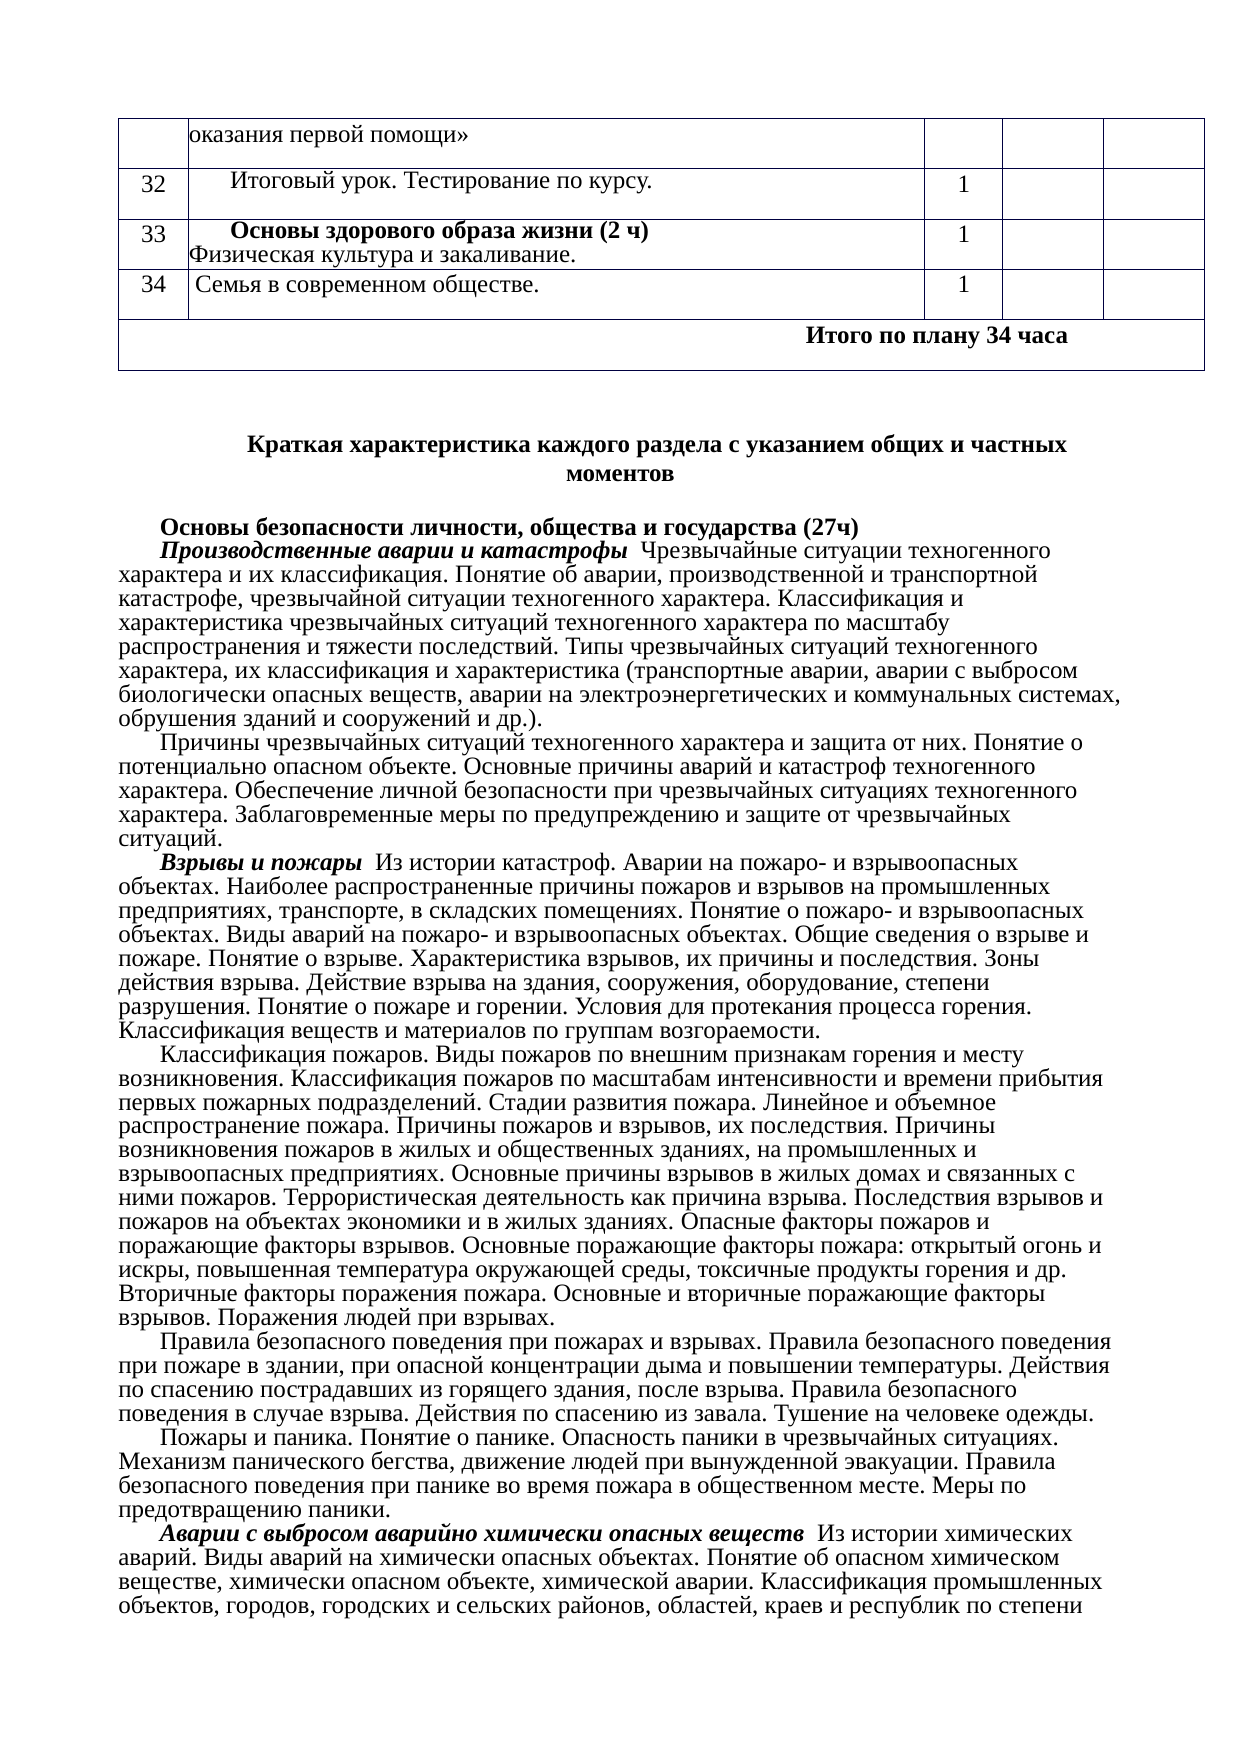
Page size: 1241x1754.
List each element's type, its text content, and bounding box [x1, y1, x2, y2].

table_cell Семья в современном обществе. [189, 270, 924, 319]
table_cell [1003, 169, 1103, 218]
table_cell [119, 119, 188, 168]
text Взрывы и пожары Из истории катастроф. Аварии на пожаро- и взрывоопасных объектах. Наиболее распространенные причины пожаров и взрывов на промышленных предприятиях, транспорте, в складских помещениях. Понятие о пожаро- и взрывоопасных объектах. Виды аварий на пожаро- и взрывоопасных объектах. Общие сведения о взрыве и пожаре. Понятие о взрыве. Характеристика взрывов, их причины и последствия. Зоны действия взрыва. Действие взрыва на здания, сооружения, оборудование, степени разрушения. Понятие о пожаре и горении. Условия для протекания процесса горения. Классификация веществ и материалов по группам возгораемости. [118, 851, 1122, 1043]
text Пожары и паника. Понятие о панике. Опасность паники в чрезвычайных ситуациях. Механизм панического бегства, движение людей при вынужденной эвакуации. Правила безопасного поведения при панике во время пожара в общественном месте. Меры по предотвращению паники. [118, 1426, 1122, 1522]
table_cell [925, 119, 1002, 168]
table_cell [1003, 119, 1103, 168]
table_cell [1104, 220, 1204, 269]
table_cell 33 [119, 220, 188, 269]
text Основы безопасности личности, общества и государства (27ч) [118, 516, 1122, 540]
text Причины чрезвычайных ситуаций техногенного характера и защита от них. Понятие о потенциально опасном объекте. Основные причины аварий и катастроф техногенного характера. Обеспечение личной безопасности при чрезвычайных ситуациях техногенного характера. Заблаговременные меры по предупреждению и защите от чрезвычайных ситуаций. [118, 731, 1122, 851]
text Производственные аварии и катастрофы Чрезвычайные ситуации техногенного характера и их классификация. Понятие об аварии, производственной и транспортной катастрофе, чрезвычайной ситуации техногенного характера. Классификация и характеристика чрезвычайных ситуаций техногенного характера по масштабу распространения и тяжести последствий. Типы чрезвычайных ситуаций техногенного характера, их классификация и характеристика (транспортные аварии, аварии с выбросом биологически опасных веществ, аварии на электроэнергетических и коммунальных системах, обрушения зданий и сооружений и др.). [118, 540, 1122, 731]
text Правила безопасного поведения при пожарах и взрывах. Правила безопасного поведения при пожаре в здании, при опасной концентрации дыма и повышении температуры. Действия по спасению пострадавших из горящего здания, после взрыва. Правила безопасного поведения в случае взрыва. Действия по спасению из завала. Тушение на человеке одежды. [118, 1330, 1122, 1426]
table_cell оказания первой помощи» [189, 119, 924, 168]
table_cell 1 [925, 220, 1002, 269]
table_cell 1 [925, 270, 1002, 319]
text Краткая характеристика каждого раздела с указанием общих и частных моментов [118, 429, 1122, 487]
table_cell [1104, 270, 1204, 319]
table_cell [1003, 220, 1103, 269]
text Классификация пожаров. Виды пожаров по внешним признакам горения и месту возникновения. Классификация пожаров по масштабам интенсивности и времени прибытия первых пожарных подразделений. Стадии развития пожара. Линейное и объемное распространение пожара. Причины пожаров и взрывов, их последствия. Причины возникновения пожаров в жилых и общественных зданиях, на промышленных и взрывоопасных предприятиях. Основные причины взрывов в жилых домах и связанных с ними пожаров. Террористическая деятельность как причина взрыва. Последствия взрывов и пожаров на объектах экономики и в жилых зданиях. Опасные факторы пожаров и поражающие факторы взрывов. Основные поражающие факторы пожара: открытый огонь и искры, повышенная температура окружающей среды, токсичные продукты горения и др. Вторичные факторы поражения пожара. Основные и вторичные поражающие факторы взрывов. Поражения людей при взрывах. [118, 1043, 1122, 1330]
table_cell [1104, 119, 1204, 168]
table_cell 32 [119, 169, 188, 218]
table_cell Итого по плану 34 часа [119, 320, 1204, 369]
text Аварии с выбросом аварийно химически опасных веществ Из истории химических аварий. Виды аварий на химически опасных объектах. Понятие об опасном химическом веществе, химически опасном объекте, химической аварии. Классификация промышленных объектов, городов, городских и сельских районов, областей, краев и республик по степени [118, 1522, 1122, 1618]
table_cell Основы здорового образа жизни (2 ч) Физическая культура и закаливание. [189, 220, 924, 269]
table_cell 1 [925, 169, 1002, 218]
table_cell [1104, 169, 1204, 218]
table_cell 34 [119, 270, 188, 319]
table_cell [1003, 270, 1103, 319]
table_cell Итоговый урок. Тестирование по курсу. [189, 169, 924, 218]
